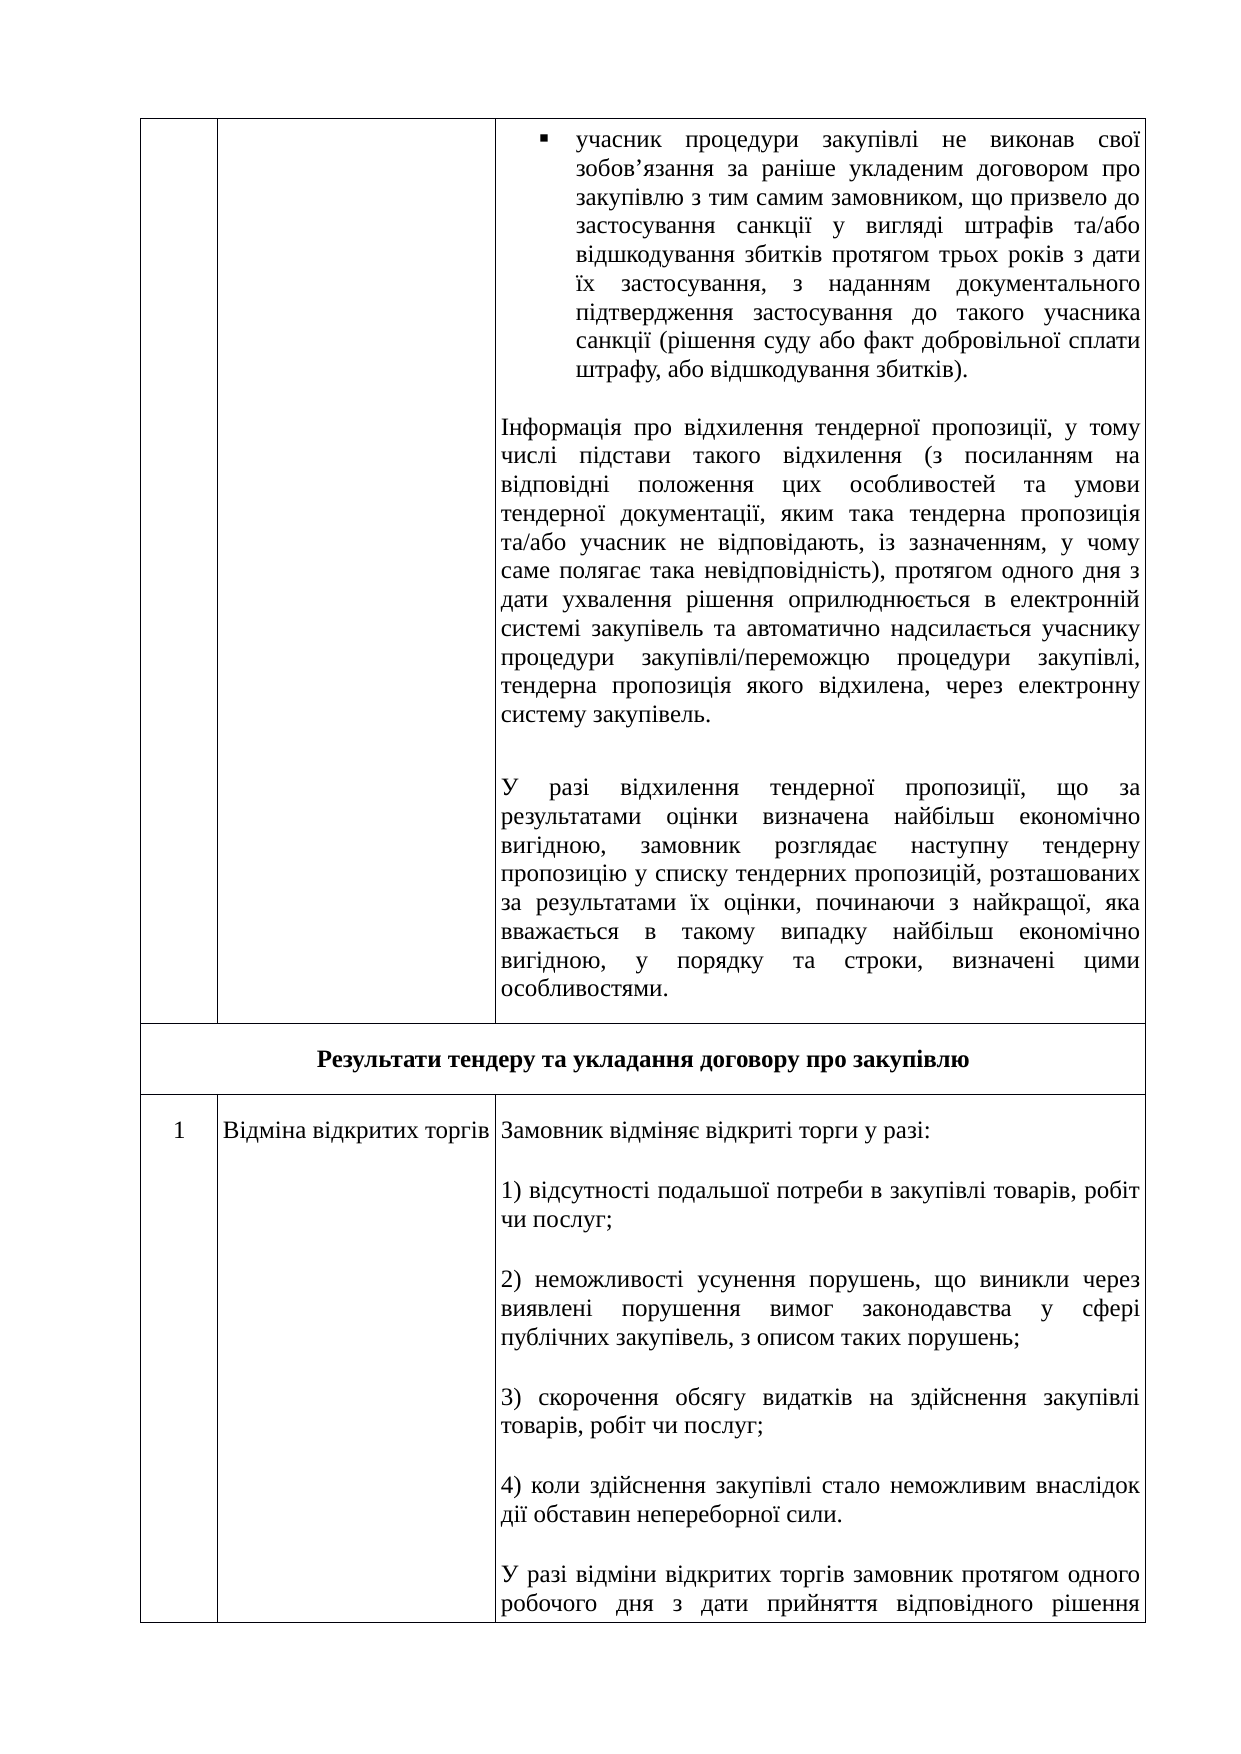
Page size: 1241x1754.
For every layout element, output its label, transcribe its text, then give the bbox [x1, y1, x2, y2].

table_cell Замовник відхиляє тендерну пропозицію із зазначенням аргументації в електронній системі закупівель у разі, коли: 1) учасник процедури закупівлі: підпадає під підстави, встановлені пунктом 47 цих особливостей; зазначив у тендерній пропозиції недостовірну інформацію, що є суттєвою для визначення результатів відкритих торгів, яку замовником виявлено згідно з абзацом першим пункту 42 цих особливостей; не надав забезпечення тендерної пропозиції, якщо таке забезпечення вимагалося замовником; не виправив виявлені замовником після розкриття тендерних пропозицій невідповідності в інформації та/або документах, що подані ним у складі своєї тендерної пропозиції, та/або змінив предмет закупівлі (його найменування, марку, модель тощо) під час виправлення виявлених замовником невідповідностей, протягом 24 годин з моменту розміщення замовником в електронній системі закупівель повідомлення з вимогою про усунення таких невідповідностей; не надав обґрунтування аномально низької ціни тендерної пропозиції протягом строку, визначеного абзацом першим частини чотирнадцятої статті 29 Закону/абзацом дев’ятим пункту 37 цих особливостей; визначив конфіденційною інформацію, що не може бути визначена як конфіденційна відповідно до вимог пункту 40 цих особливостей; є громадянином Російської Федерації/Республіки Білорусь (крім того, що проживає на території України на законних підставах); юридичною особою, утвореною та зареєстрованою відповідно до законодавства Російської Федерації/Республіки Білорусь; юридичною особою, утвореною та зареєстрованою відповідно до законодавства України, кінцевим бенефіціарним власником, членом або учасником (акціонером), що має частку в статутному капіталі 10 і більше відсотків (далі — активи), якої є Російська Федерація/Республіка Білорусь, громадянин Російської Федерації/Республіки Білорусь (крім того, що проживає на території України на законних підставах), або юридичною особою, утвореною та зареєстрованою відповідно до законодавства Російської Федерації/Республіки Білорусь, крім випадків коли активи в установленому законодавством порядку передані в управління Національному агентству з питань виявлення, розшуку та управління активами, одержаними від корупційних та інших злочинів; або пропонує в тендерній пропозиції товари походженням з Російської Федерації/Республіки Білорусь (за винятком товарів, необхідних для ремонту та обслуговування товарів, придбаних до набрання чинності постановою Кабінету Міністрів України від 12 жовтня 2022 р. № 1178 “Про затвердження особливостей здійснення публічних закупівель товарів, робіт і послуг для замовників, передбачених Законом України “Про публічні закупівлі”, на період дії правового режиму воєнного стану в Україні та протягом 90 днів з дня його припинення або скасування” (Офіційний вісник України, 2022 р., № 84, ст. 5176); 2) тендерна пропозиція: не відповідає умовам технічної специфікації та іншим вимогам щодо предмета закупівлі тендерної документації, крім невідповідності в інформації та/або документах, що може бути усунена учасником процедури закупівлі відповідно до пункту 43 цих особливостей; є такою, строк дії якої закінчився; є такою, ціна якої перевищує очікувану вартість предмета закупівлі, визначену замовником в оголошенні про проведення відкритих торгів, якщо замовник у тендерній документації не зазначив про прийняття до розгляду тендерної пропозиції, ціна якої є вищою, ніж очікувана вартість предмета закупівлі, визначена замовником в оголошенні про проведення відкритих торгів, та/або не зазначив прийнятний відсоток перевищення або відсоток перевищення є більшим, ніж зазначений замовником в тендерній документації; не відповідає вимогам, установленим у тендерній документації відповідно до абзацу першого частини третьої статті 22 Закону; 3) переможець процедури закупівлі: відмовився від підписання договору про закупівлю відповідно до вимог тендерної документації або укладення договору про закупівлю; не надав у спосіб, зазначений в тендерній документації, документи, що підтверджують відсутність підстав, визначених у підпунктах 3, 5, 6 і 12 та в абзаці чотирнадцятому пункту 47 цих особливостей; не надав забезпечення виконання договору про закупівлю, якщо таке забезпечення вимагалося замовником; надав недостовірну інформацію, що є суттєвою для визначення результатів процедури закупівлі, яку замовником виявлено згідно з абзацом першим пункту 42 цих особливостей. Замовник може відхилити тендерну пропозицію із зазначенням аргументації в електронній системі закупівель у разі, коли: учасник процедури закупівлі надав неналежне обґрунтування щодо ціни або вартості відповідних товарів, робіт чи послуг тендерної пропозиції, що є аномально низькою; учасник процедури закупівлі не виконав свої зобов’язання за раніше укладеним договором про закупівлю з тим самим замовником, що призвело до застосування санкції у вигляді штрафів та/або відшкодування збитків протягом трьох років з дати їх застосування, з наданням документального підтвердження застосування до такого учасника санкції (рішення суду або факт добровільної сплати штрафу, або відшкодування збитків). Інформація про відхилення тендерної пропозиції, у тому числі підстави такого відхилення (з посиланням на відповідні положення цих особливостей та умови тендерної документації, яким така тендерна пропозиція та/або учасник не відповідають, із зазначенням, у чому саме полягає така невідповідність), протягом одного дня з дати ухвалення рішення оприлюднюється в електронній системі закупівель та автоматично надсилається учаснику процедури закупівлі/переможцю процедури закупівлі, тендерна пропозиція якого відхилена, через електронну систему закупівель. У разі відхилення тендерної пропозиції, що за результатами оцінки визначена найбільш економічно вигідною, замовник розглядає наступну тендерну пропозицію у списку тендерних пропозицій, розташованих за результатами їх оцінки, починаючи з найкращої, яка вважається в такому випадку найбільш економічно вигідною, у порядку та строки, визначені цими особливостями. [496, 119, 1145, 1023]
table_cell Відміна відкритих торгів [218, 1095, 495, 1622]
table_cell Результати тендеру та укладання договору про закупівлю [141, 1024, 1145, 1094]
table_cell [218, 119, 495, 1023]
table_cell 1 [141, 1095, 217, 1622]
table_cell Замовник відміняє відкриті торги у разі: 1) відсутності подальшої потреби в закупівлі товарів, робіт чи послуг; 2) неможливості усунення порушень, що виникли через виявлені порушення вимог законодавства у сфері публічних закупівель, з описом таких порушень; 3) скорочення обсягу видатків на здійснення закупівлі товарів, робіт чи послуг; 4) коли здійснення закупівлі стало неможливим внаслідок дії обставин непереборної сили. У разі відміни відкритих торгів замовник протягом одного робочого дня з дати прийняття відповідного рішення [496, 1095, 1145, 1622]
table_cell [141, 119, 217, 1023]
